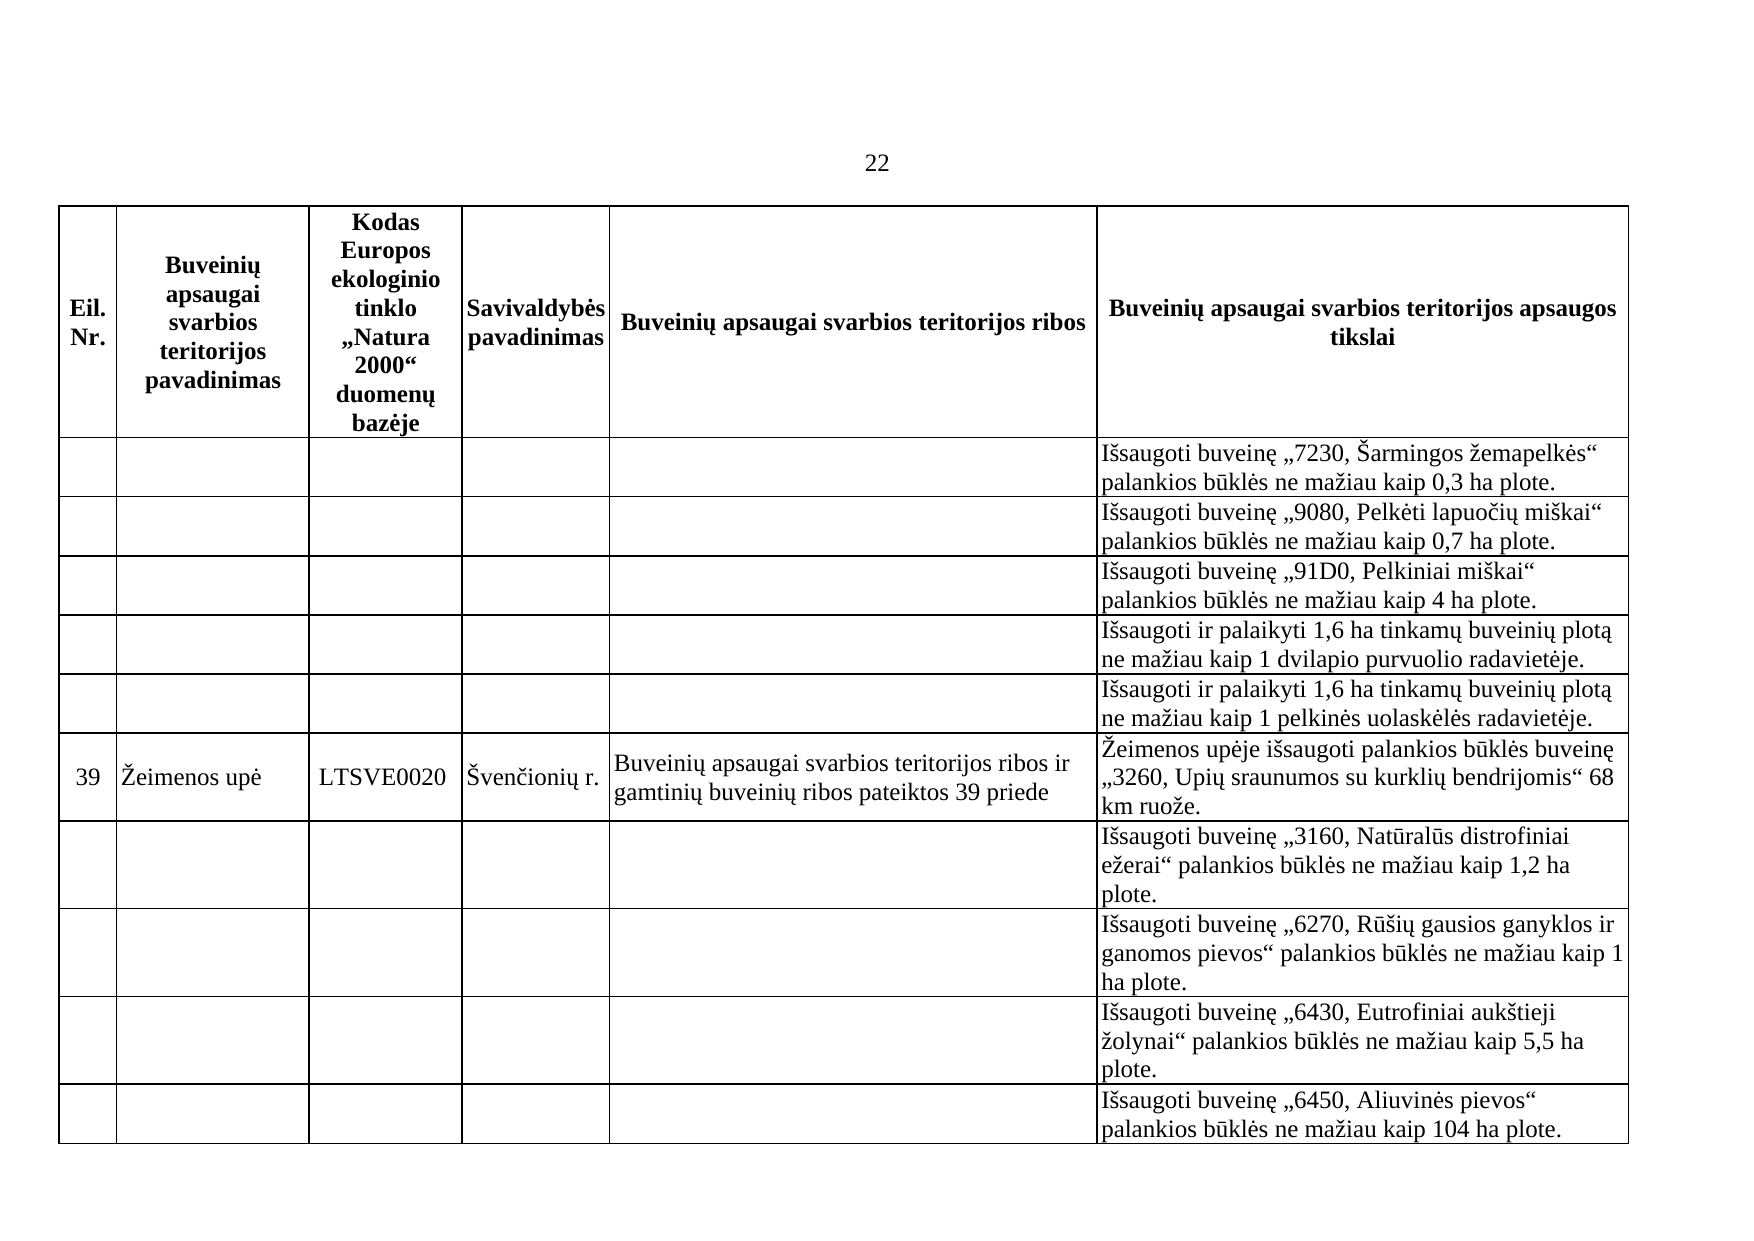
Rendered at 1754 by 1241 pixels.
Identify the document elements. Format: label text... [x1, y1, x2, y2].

table_cell Išsaugoti buveinę „9080, Pelkėti lapuočių miškai“ palankios būklės ne mažiau kaip 0,7 ha plote. [1098, 497, 1628, 555]
table_cell [463, 438, 609, 496]
table_cell [117, 497, 308, 555]
table_header Eil. Nr. [60, 207, 116, 437]
table_cell Išsaugoti buveinę „6270, Rūšių gausios ganyklos ir ganomos pievos“ palankios būklės ne mažiau kaip 1 ha plote. [1098, 909, 1628, 996]
table_cell [463, 616, 609, 673]
table_cell Išsaugoti ir palaikyti 1,6 ha tinkamų buveinių plotą ne mažiau kaip 1 dvilapio purvuolio radavietėje. [1098, 616, 1628, 673]
table_cell [610, 1085, 1096, 1142]
table_cell [60, 557, 116, 614]
table_cell [610, 616, 1096, 673]
table_cell [117, 1085, 308, 1142]
table_cell [117, 997, 308, 1083]
table_cell [610, 822, 1096, 908]
table_cell [310, 438, 461, 496]
table_cell Išsaugoti buveinę „3160, Natūralūs distrofiniai ežerai“ palankios būklės ne mažiau kaip 1,2 ha plote. [1098, 822, 1628, 908]
table_cell [117, 675, 308, 732]
table_cell [117, 909, 308, 996]
table_cell [610, 909, 1096, 996]
table_cell [60, 1085, 116, 1142]
table_cell [463, 1085, 609, 1142]
table_cell Buveinių apsaugai svarbios teritorijos ribos ir gamtinių buveinių ribos pateiktos 39 priede [610, 734, 1096, 820]
table_header Savivaldybės pavadinimas [463, 207, 609, 437]
table_cell [310, 557, 461, 614]
table_cell [117, 438, 308, 496]
table_cell [310, 1085, 461, 1142]
table_cell Žeimenos upė [117, 734, 308, 820]
table_cell [60, 438, 116, 496]
table_cell Išsaugoti buveinę „6430, Eutrofiniai aukštieji žolynai“ palankios būklės ne mažiau kaip 5,5 ha plote. [1098, 997, 1628, 1083]
table_cell [60, 822, 116, 908]
table_cell [310, 997, 461, 1083]
table_cell [610, 557, 1096, 614]
table_cell [310, 909, 461, 996]
table_cell [60, 497, 116, 555]
table_cell [610, 997, 1096, 1083]
table_cell Išsaugoti buveinę „6450, Aliuvinės pievos“ palankios būklės ne mažiau kaip 104 ha plote. [1098, 1085, 1628, 1142]
table_cell [610, 438, 1096, 496]
table_cell Išsaugoti buveinę „91D0, Pelkiniai miškai“ palankios būklės ne mažiau kaip 4 ha plote. [1098, 557, 1628, 614]
table_cell Išsaugoti ir palaikyti 1,6 ha tinkamų buveinių plotą ne mažiau kaip 1 pelkinės uolaskėlės radavietėje. [1098, 675, 1628, 732]
table_cell [60, 616, 116, 673]
table_cell [463, 909, 609, 996]
table_header Buveinių apsaugai svarbios teritorijos ribos [610, 207, 1096, 437]
table_cell [117, 822, 308, 908]
table_cell Išsaugoti buveinę „7230, Šarmingos žemapelkės“ palankios būklės ne mažiau kaip 0,3 ha plote. [1098, 438, 1628, 496]
table_cell [60, 909, 116, 996]
table_cell [117, 557, 308, 614]
table_cell Švenčionių r. [463, 734, 609, 820]
table_cell [310, 822, 461, 908]
table_cell [463, 675, 609, 732]
table_cell LTSVE0020 [310, 734, 461, 820]
table_cell [463, 997, 609, 1083]
table_cell [310, 497, 461, 555]
table_cell [463, 557, 609, 614]
table_cell 39 [60, 734, 116, 820]
table_cell [463, 822, 609, 908]
table_cell [310, 675, 461, 732]
table_header Buveinių apsaugai svarbios teritorijos apsaugos tikslai [1098, 207, 1628, 437]
table_cell Žeimenos upėje išsaugoti palankios būklės buveinę „3260, Upių sraunumos su kurklių bendrijomis“ 68 km ruože. [1098, 734, 1628, 820]
table_cell [117, 616, 308, 673]
table_cell [60, 675, 116, 732]
table_cell [610, 675, 1096, 732]
table_cell [463, 497, 609, 555]
table_cell [60, 997, 116, 1083]
table_cell [610, 497, 1096, 555]
table_header Buveinių apsaugai svarbios teritorijos pavadinimas [117, 207, 308, 437]
table_header Kodas Europos ekologinio tinklo „Natura 2000“ duomenų bazėje [310, 207, 461, 437]
table_cell [310, 616, 461, 673]
